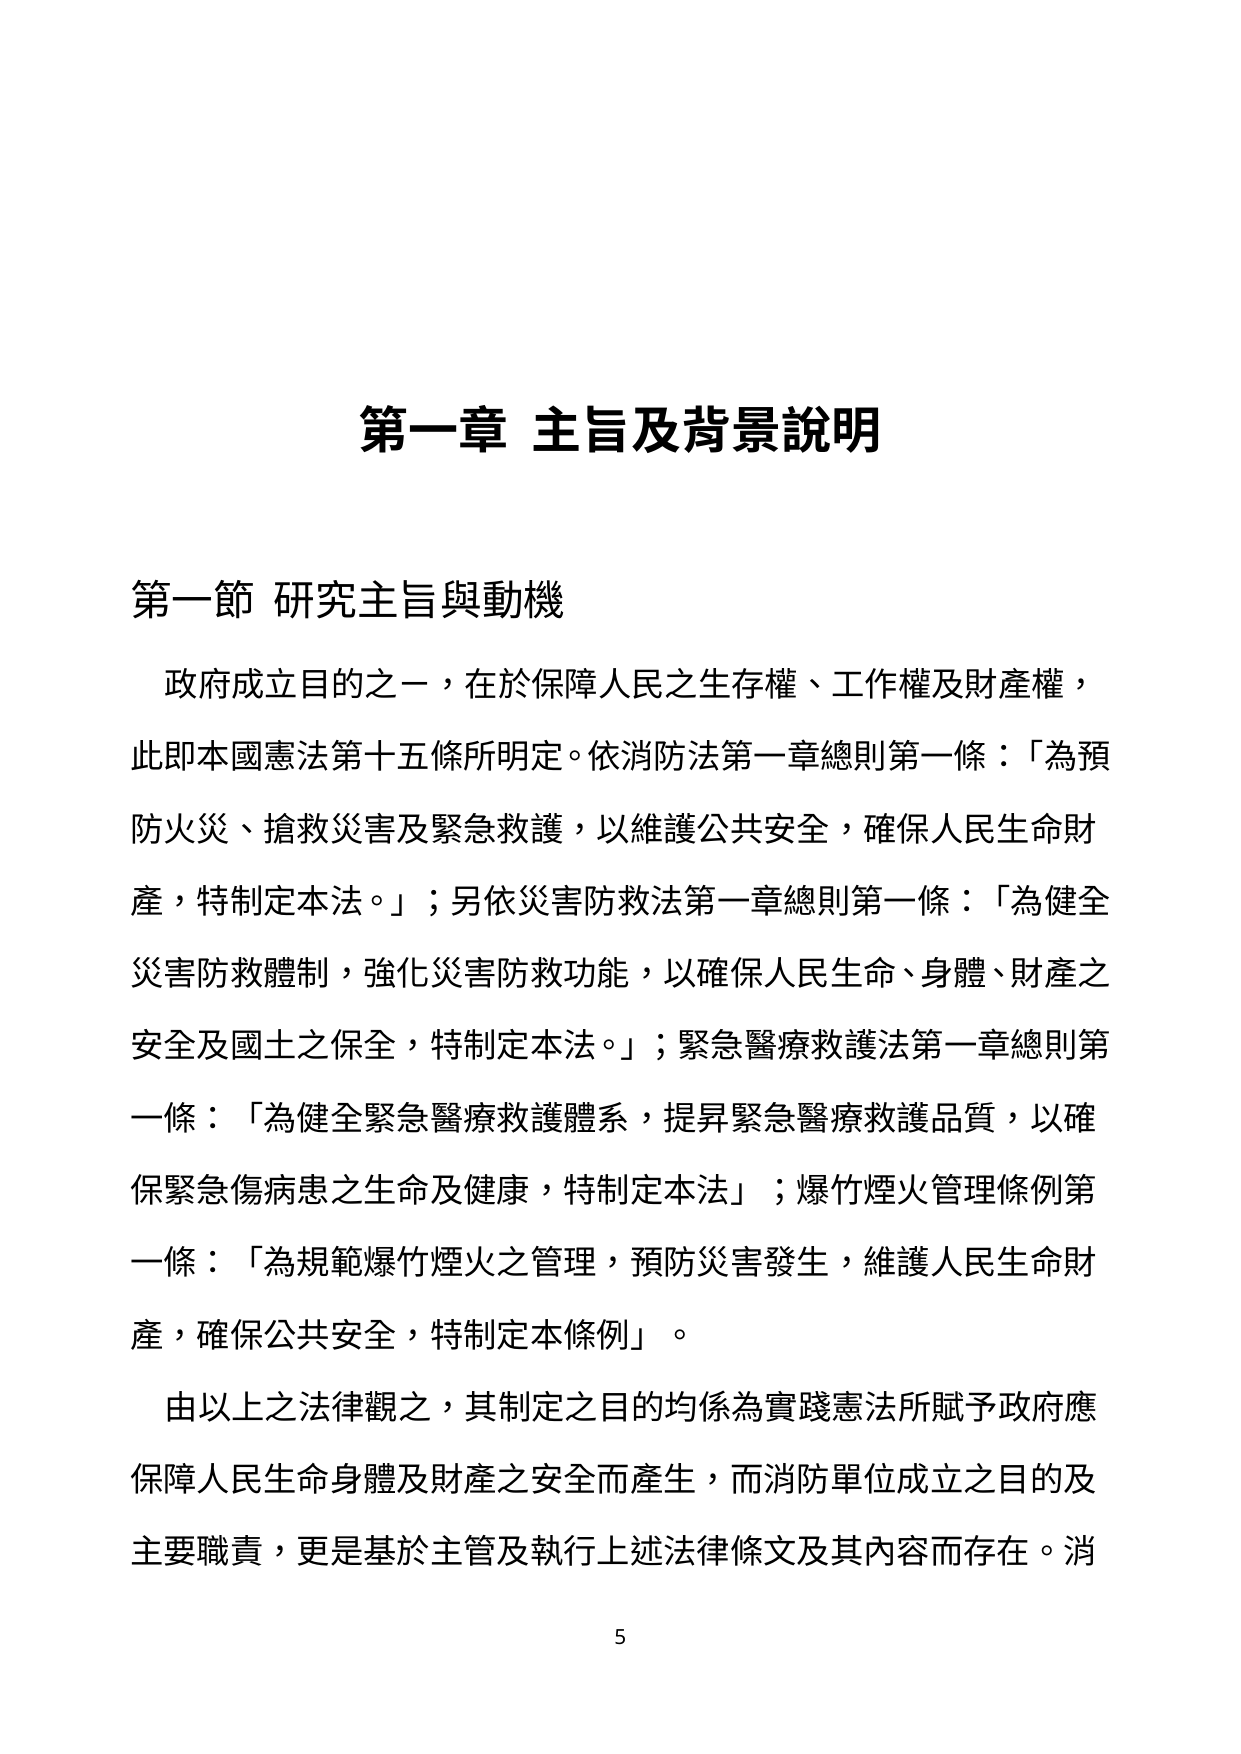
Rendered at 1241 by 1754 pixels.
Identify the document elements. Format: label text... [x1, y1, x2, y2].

text 第一章 主旨及背景說明 [130, 391, 1110, 463]
text 由以上之法律觀之，其制定之目的均係為實踐憲法所賦予政府應保障人民生命身體及財產之安全而產生，而消防單位成立之目的及主要職責，更是基於主管及執行上述法律條文及其內容而存在。消 [130, 1381, 1110, 1573]
text 第一節 研究主旨與動機 [130, 567, 1110, 628]
text 政府成立目的之ㄧ，在於保障人民之生存權、工作權及財產權，此即本國憲法第十五條所明定。依消防法第一章總則第一條：「為預防火災、搶救災害及緊急救護，以維護公共安全，確保人民生命財產，特制定本法。」；另依災害防救法第一章總則第一條：「為健全災害防救體制，強化災害防救功能，以確保人民生命、身體、財產之安全及國土之保全，特制定本法。」；緊急醫療救護法第一章總則第一條：「為健全緊急醫療救護體系，提昇緊急醫療救護品質，以確保緊急傷病患之生命及健康，特制定本法」；爆竹煙火管理條例第一條：「為規範爆竹煙火之管理，預防災害發生，維護人民生命財產，確保公共安全，特制定本條例」。 [130, 658, 1110, 1357]
